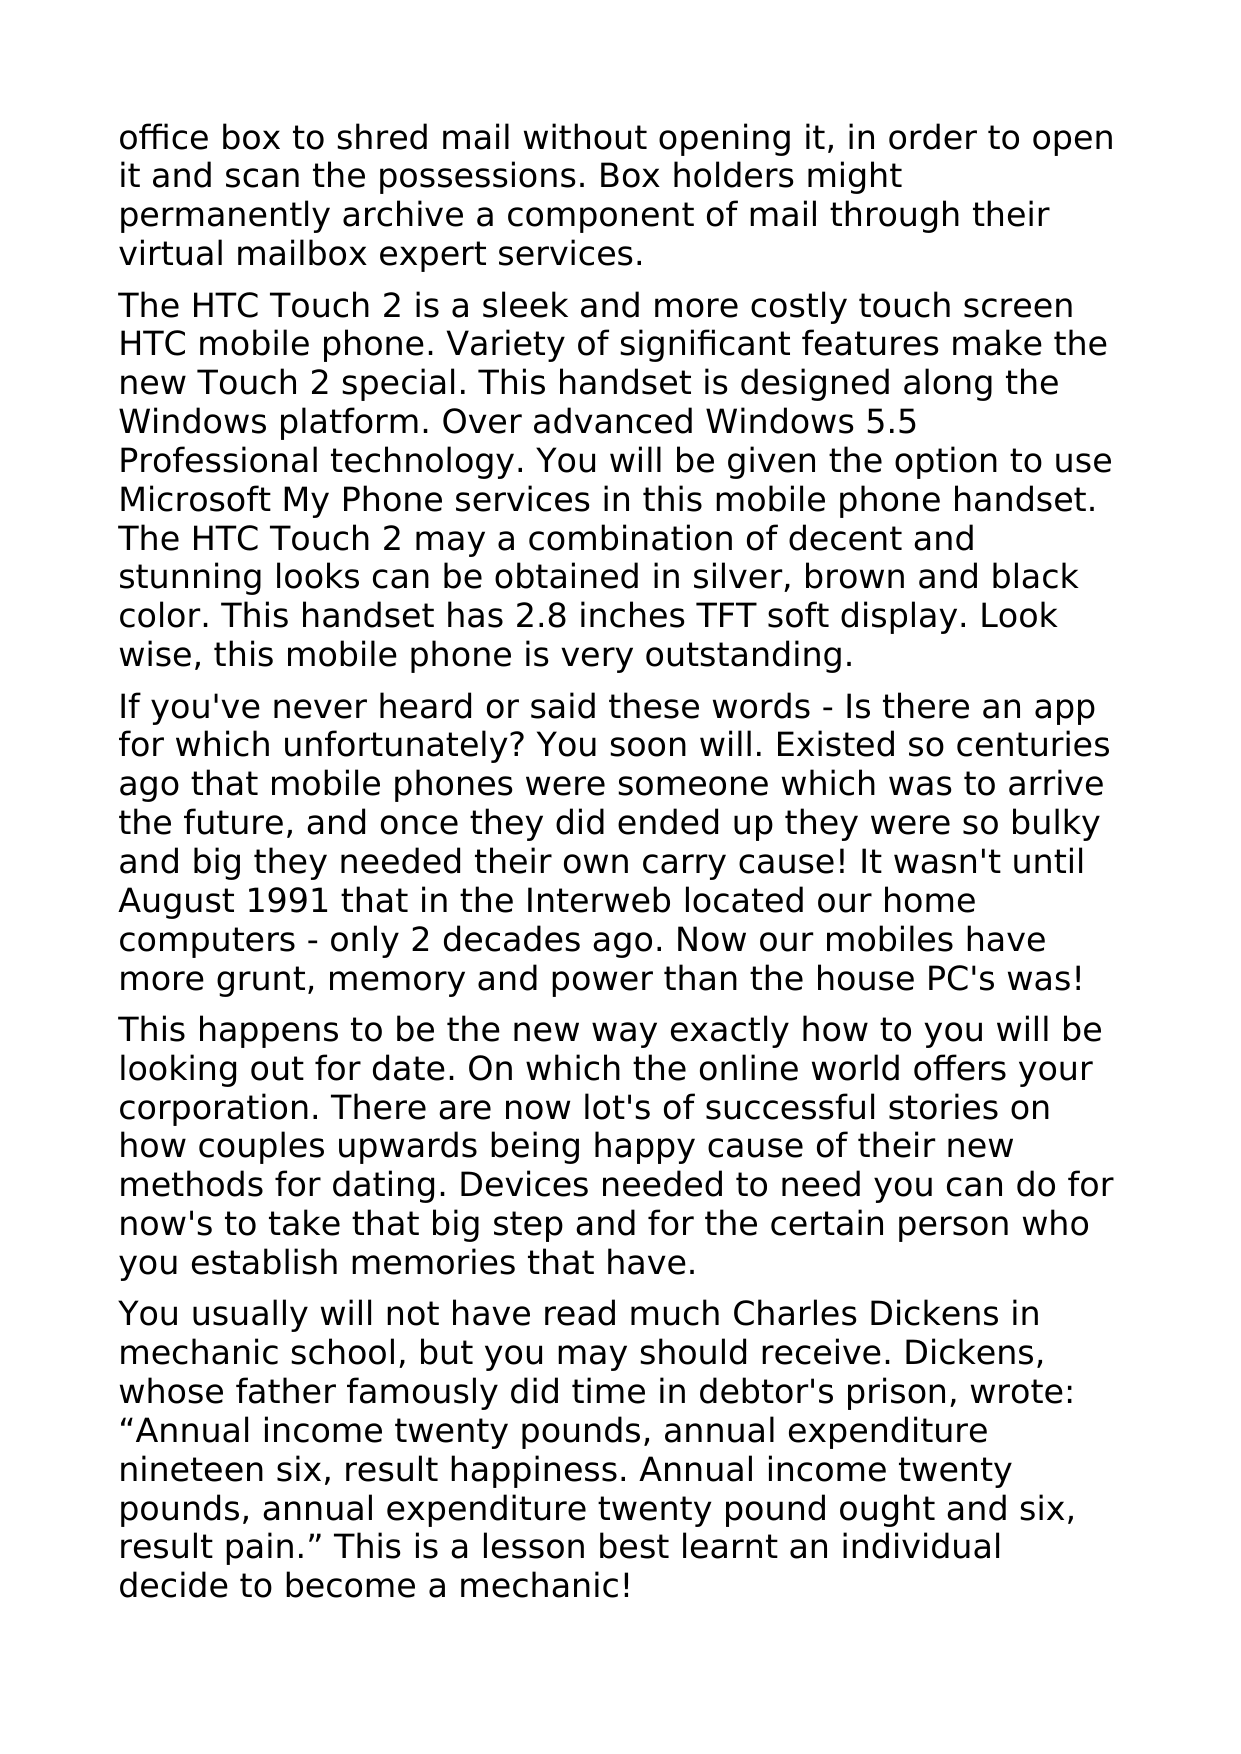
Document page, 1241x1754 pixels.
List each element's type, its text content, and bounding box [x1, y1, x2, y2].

text You usually will not have read much Charles Dickens in mechanic school, but you may should receive. Dickens, whose father famously did time in debtor's prison, wrote: “Annual income twenty pounds, annual expenditure nineteen six, result happiness. Annual income twenty pounds, annual expenditure twenty pound ought and six, result pain.” This is a lesson best learnt an individual decide to become a mechanic! [118, 1295, 1122, 1606]
text This happens to be the new way exactly how to you will be looking out for date. On which the online world offers your corporation. There are now lot's of successful stories on how couples upwards being happy cause of their new methods for dating. Devices needed to need you can do for now's to take that big step and for the certain person who you establish memories that have. [118, 1010, 1122, 1282]
text The HTC Touch 2 is a sleek and more costly touch screen HTC mobile phone. Variety of significant features make the new Touch 2 special. This handset is designed along the Windows platform. Over advanced Windows 5.5 Professional technology. You will be given the option to use Microsoft My Phone services in this mobile phone handset. The HTC Touch 2 may a combination of decent and stunning looks can be obtained in silver, brown and black color. This handset has 2.8 inches TFT soft display. Look wise, this mobile phone is very outstanding. [118, 286, 1122, 674]
text If you've never heard or said these words - Is there an app for which unfortunately? You soon will. Existed so centuries ago that mobile phones were someone which was to arrive the future, and once they did ended up they were so bulky and big they needed their own carry cause! It wasn't until August 1991 that in the Interweb located our home computers - only 2 decades ago. Now our mobiles have more grunt, memory and power than the house PC's was! [118, 687, 1122, 998]
text office box to shred mail without opening it, in order to open it and scan the possessions. Box holders might permanently archive a component of mail through their virtual mailbox expert services. [118, 118, 1122, 273]
